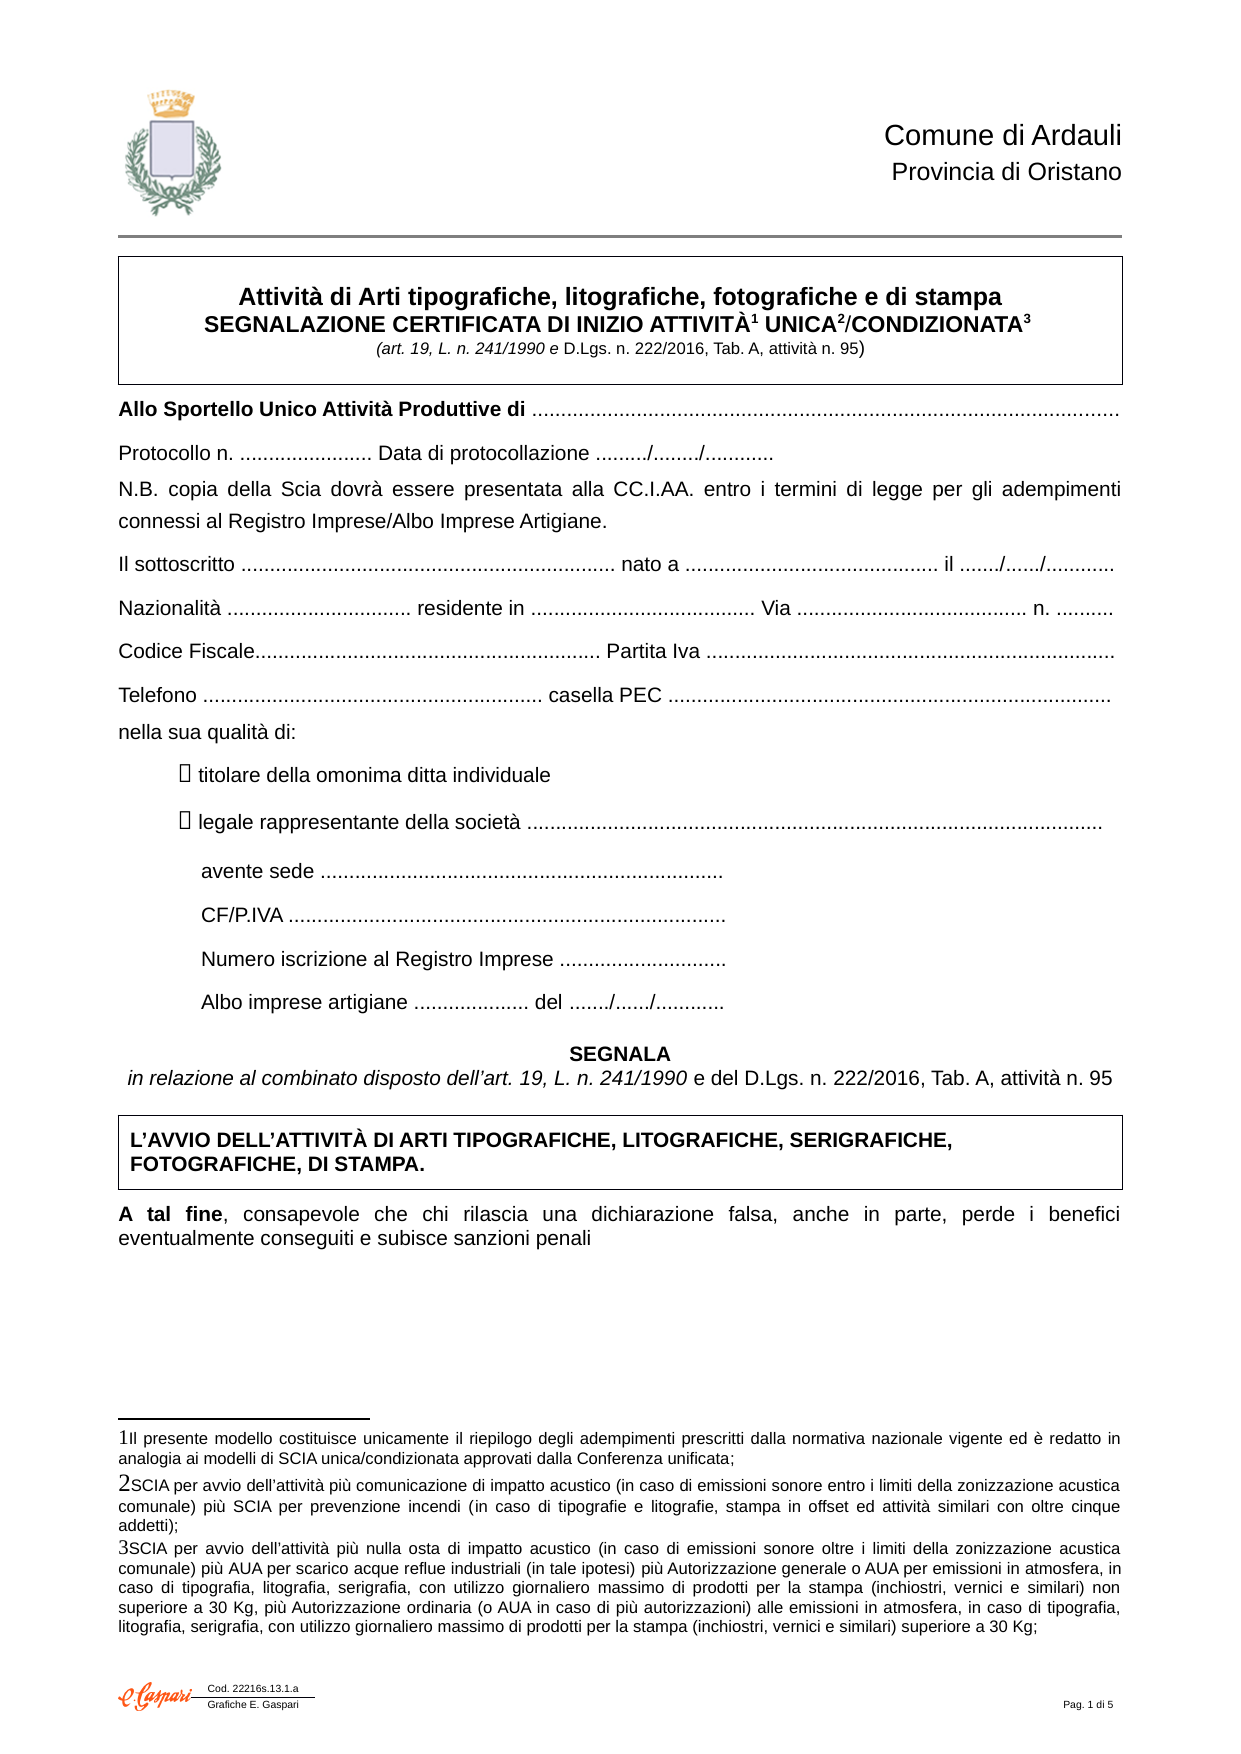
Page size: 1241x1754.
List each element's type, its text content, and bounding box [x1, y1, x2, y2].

text Nazionalità ................................ residente in ....................................... Via ........................................ n. .......... [118, 596, 1122, 620]
picture [122, 185, 224, 219]
text Allo Sportello Unico Attività Produttive di [118, 397, 1122, 421]
text Comune di Ardauli [118, 118, 1122, 152]
text Il sottoscritto ................................................................. nato a ............................................ il ......./....../............ [118, 552, 1122, 576]
text Albo imprese artigiane .................... del ......./....../............ [201, 990, 1122, 1014]
text avente sede ...................................................................... [201, 859, 1122, 883]
picture [122, 87, 224, 118]
text Protocollo n. ....................... Data di protocollazione ........./......../............ [118, 441, 1122, 465]
text Provincia di Oristano [118, 157, 1122, 185]
text Numero iscrizione al Registro Imprese ............................. [201, 947, 1122, 971]
text in relazione al combinato disposto dell’art. 19, L. n. 241/1990 e del D.Lgs. n. 222/2016, Tab. A, attività n. 95 [118, 1066, 1122, 1089]
text nella sua qualità di: [118, 719, 1122, 743]
text CF/P.IVA ............................................................................ [201, 903, 1122, 927]
text Codice Fiscale............................................................ Partita Iva ....................................................................... [118, 639, 1122, 663]
picture [118, 1682, 192, 1711]
text  legale rappresentante della società .................................................................................................... [177, 802, 1122, 837]
picture [122, 152, 224, 157]
text A tal fine, consapevole che chi rilascia una dichiarazione falsa, anche in parte, perde i benefici eventualmente conseguiti e subisce sanzioni penali [118, 1202, 1122, 1250]
table_header Attività di Arti tipografiche, litografiche, fotografiche e di stampa SEGNALAZIONE CERTIFICATA DI INIZIO ATTIVITÀ UNICA/CONDIZIONATA (art. 19, L. n. 241/1990 e D.Lgs. n. 222/2016, Tab. A, attività n. 95) [119, 257, 1122, 384]
text  titolare della omonima ditta individuale [177, 756, 1122, 790]
text Telefono ........................................................... casella PEC ............................................................................. [118, 683, 1122, 707]
table_header L’AVVIO DELL’ATTIVITÀ DI ARTI TIPOGRAFICHE, LITOGRAFICHE, SERIGRAFICHE, FOTOGRAFICHE, DI STAMPA. [119, 1116, 1122, 1188]
text SEGNALA [118, 1042, 1122, 1066]
text N.B. copia della Scia dovrà essere presentata alla CC.I.AA. entro i termini di legge per gli adempimenti connessi al Registro Imprese/Albo Imprese Artigiane. [118, 477, 1122, 532]
